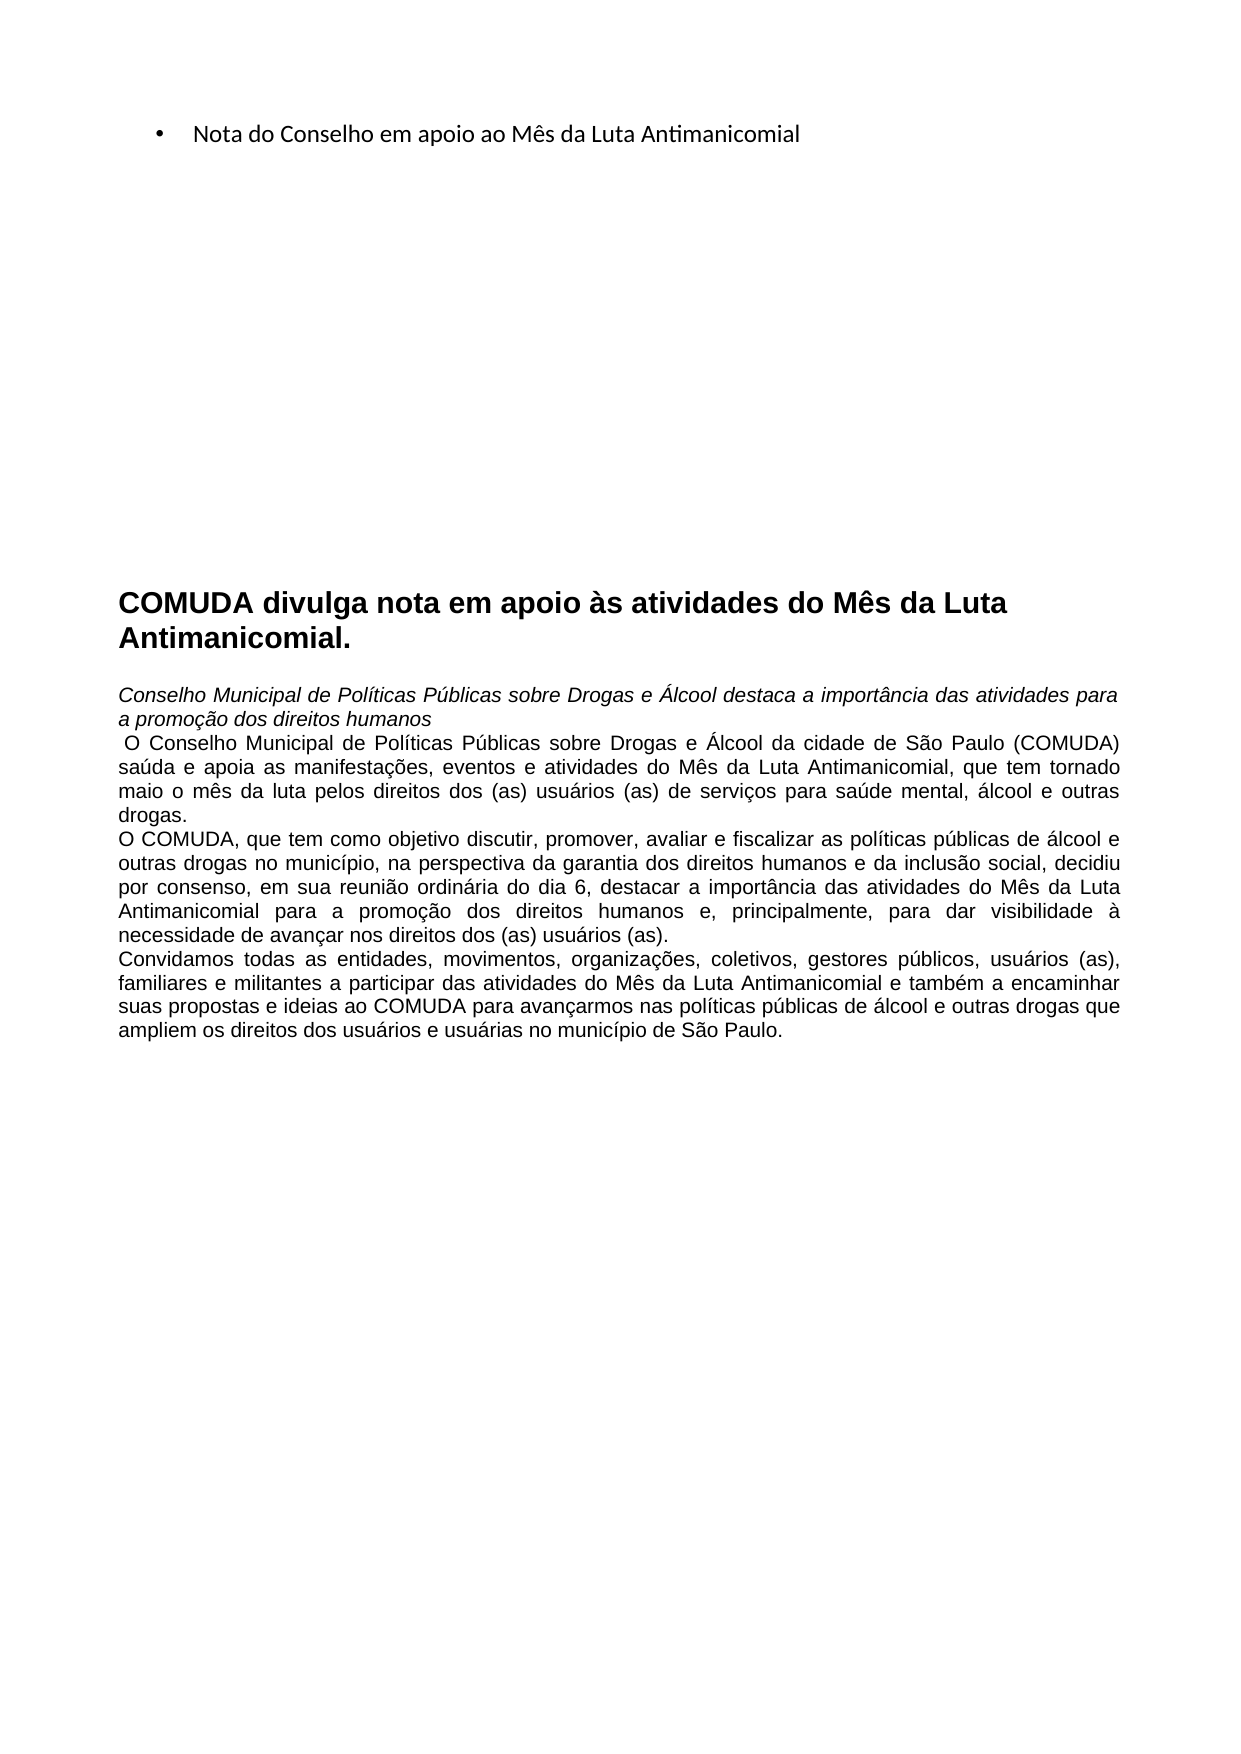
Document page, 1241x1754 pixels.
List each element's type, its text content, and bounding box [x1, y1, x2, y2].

text O COMUDA, que tem como objetivo discutir, promover, avaliar e fiscalizar as políticas públicas de álcool e outras drogas no município, na perspectiva da garantia dos direitos humanos e da inclusão social, decidiu por consenso, em sua reunião ordinária do dia 6, destacar a importância das atividades do Mês da Luta Antimanicomial para a promoção dos direitos humanos e, principalmente, para dar visibilidade à necessidade de avançar nos direitos dos (as) usuários (as). [118, 827, 1122, 946]
text O Conselho Municipal de Políticas Públicas sobre Drogas e Álcool da cidade de São Paulo (COMUDA) saúda e apoia as manifestações, eventos e atividades do Mês da Luta Antimanicomial, que tem tornado maio o mês da luta pelos direitos dos (as) usuários (as) de serviços para saúde mental, álcool e outras drogas. [118, 731, 1122, 827]
text Convidamos todas as entidades, movimentos, organizações, coletivos, gestores públicos, usuários (as), familiares e militantes a participar das atividades do Mês da Luta Antimanicomial e também a encaminhar suas propostas e ideias ao COMUDA para avançarmos nas políticas públicas de álcool e outras drogas que ampliem os direitos dos usuários e usuárias no município de São Paulo. [118, 946, 1122, 1042]
list Nota do Conselho em apoio ao Mês da Luta Antimanicomial [155, 118, 1122, 149]
text Conselho Municipal de Políticas Públicas sobre Drogas e Álcool destaca a importância das atividades para a promoção dos direitos humanos [118, 683, 1122, 731]
text COMUDA divulga nota em apoio às atividades do Mês da Luta Antimanicomial. [118, 585, 1122, 655]
